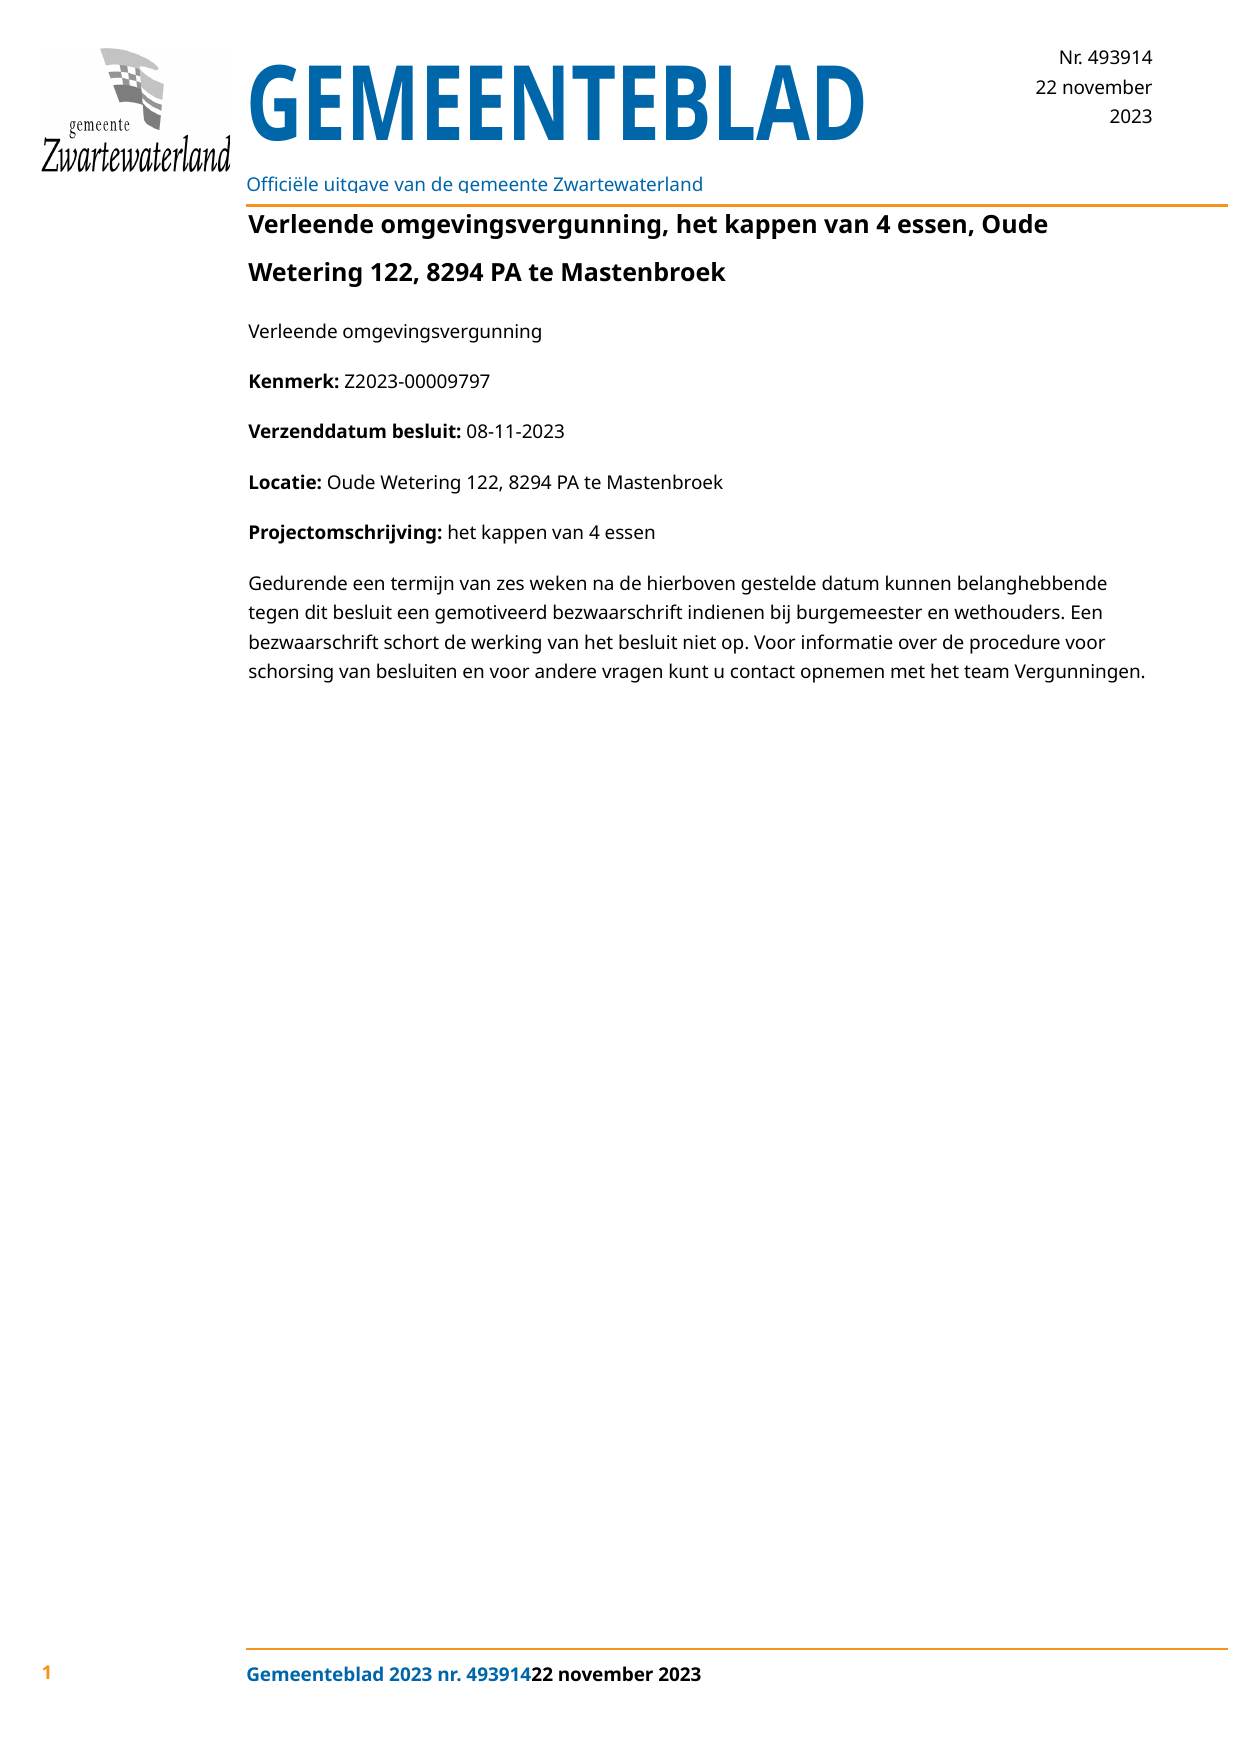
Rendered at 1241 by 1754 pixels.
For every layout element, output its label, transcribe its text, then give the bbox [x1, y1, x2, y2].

text Verzenddatum besluit: 08-11-2023 [248, 419, 1152, 444]
text Verleende omgevingsvergunning [248, 318, 1152, 344]
text Projectomschrijving: het kappen van 4 essen [248, 519, 1152, 545]
text Gedurende een termijn van zes weken na de hierboven gestelde datum kunnen belanghebbende tegen dit besluit een gemotiveerd bezwaarschrift indienen bij burgemeester en wethouders. Een bezwaarschrift schort de werking van het besluit niet op. Voor informatie over de procedure voor schorsing van besluiten en voor andere vragen kunt u contact opnemen met het team Vergunningen. [248, 570, 1152, 684]
picture [41, 47, 231, 172]
text Kenmerk: Z2023-00009797 [248, 368, 1152, 394]
text Verleende omgevingsvergunning, het kappen van 4 essen, Oude Wetering 122, 8294 PA te Mastenbroek [248, 207, 1152, 288]
text Locatie: Oude Wetering 122, 8294 PA te Mastenbroek [248, 469, 1152, 495]
